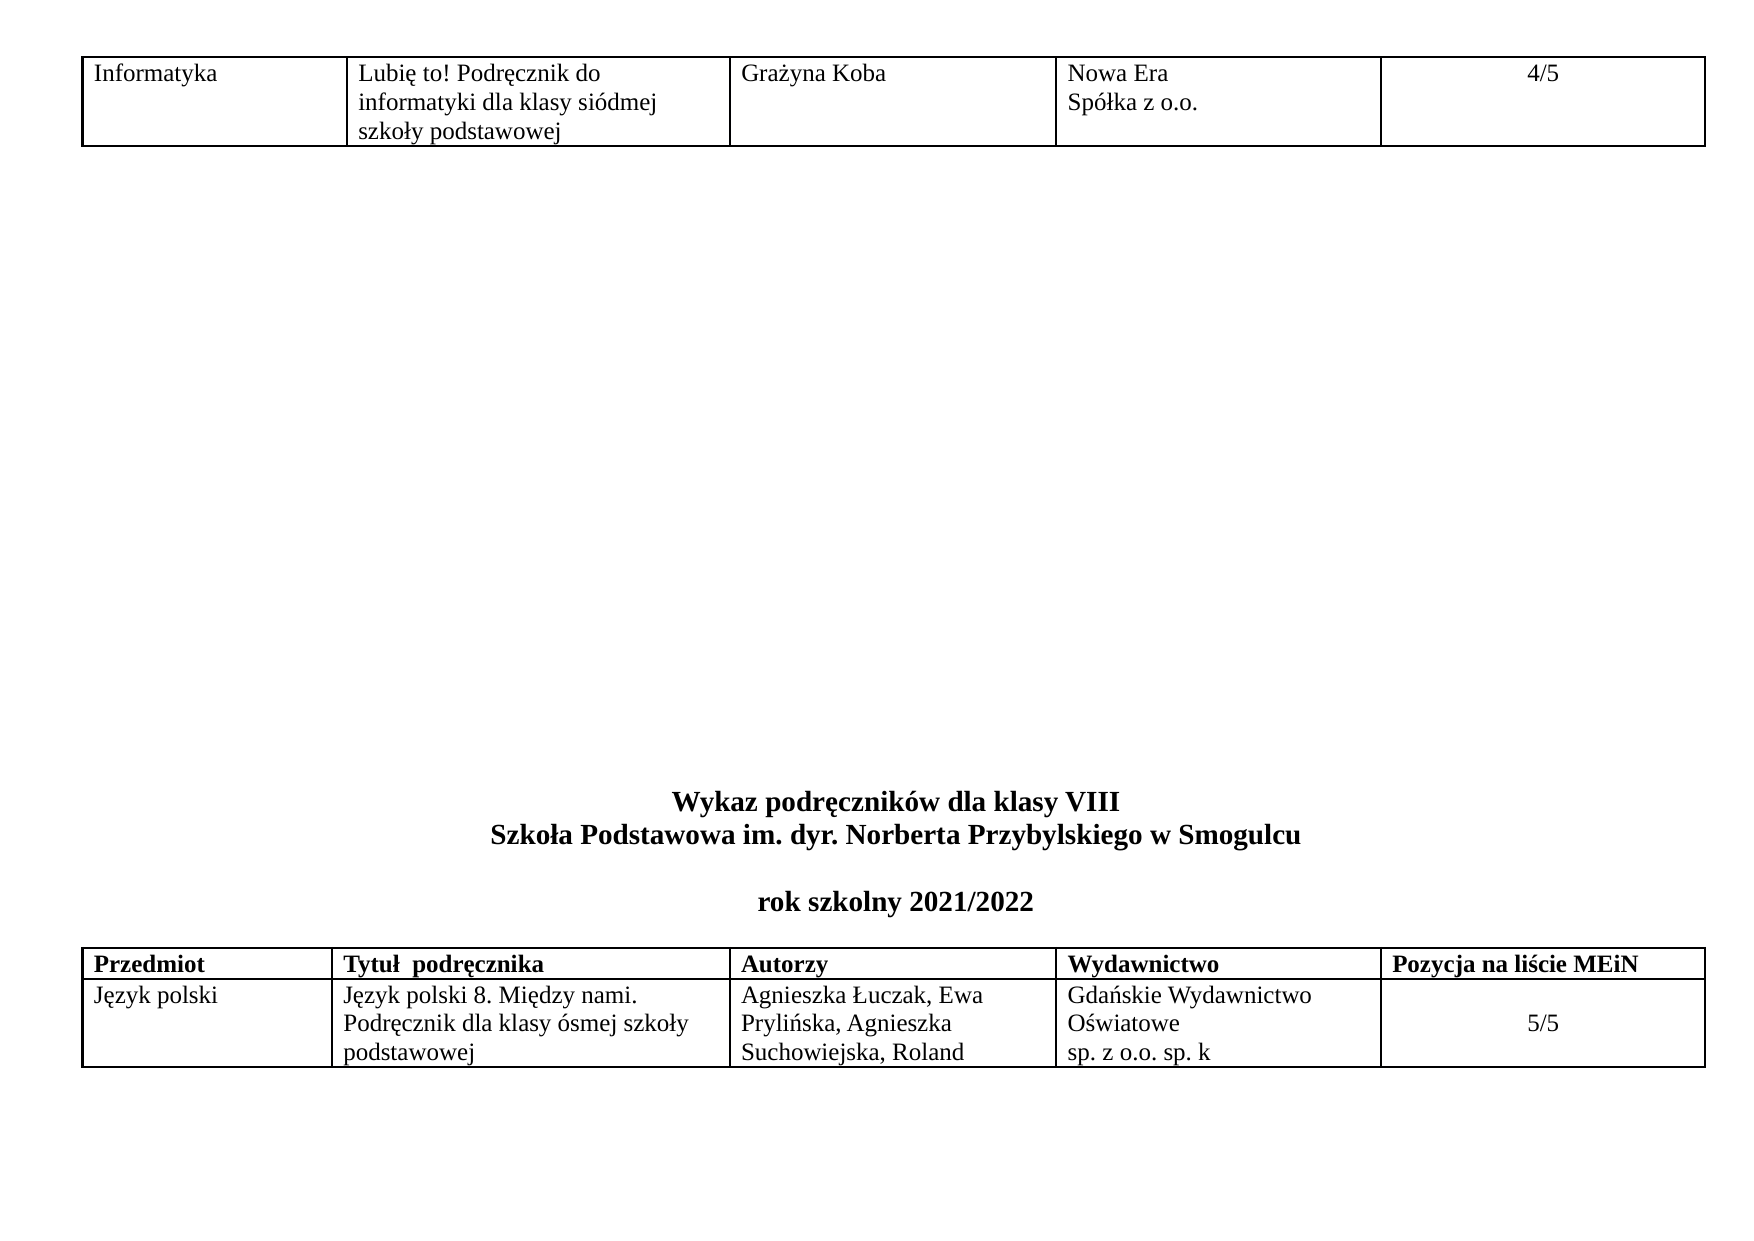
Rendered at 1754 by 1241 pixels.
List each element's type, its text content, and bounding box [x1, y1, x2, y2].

table_cell Lubię to! Podręcznik do informatyki dla klasy siódmej szkoły podstawowej [348, 58, 729, 144]
table_cell 5/5 [1382, 980, 1704, 1066]
table_header Wydawnictwo [1057, 949, 1380, 978]
table_cell Grażyna Koba [731, 58, 1055, 144]
table_header Pozycja na liście MEiN [1382, 949, 1704, 978]
table_cell Agnieszka Łuczak, Ewa Prylińska, Agnieszka Suchowiejska, Roland [731, 980, 1055, 1066]
table_cell Nowa Era Spółka z o.o. [1057, 58, 1380, 144]
table_cell 4/5 [1382, 58, 1704, 144]
table_cell Gdańskie Wydawnictwo Oświatowe sp. z o.o. sp. k [1057, 980, 1380, 1066]
text Szkoła Podstawowa im. dyr. Norberta Przybylskiego w Smogulcu [94, 817, 1698, 851]
text Wykaz podręczników dla klasy VIII [94, 784, 1698, 817]
table_header Autorzy [731, 949, 1055, 978]
table_cell Informatyka [84, 58, 346, 144]
table_header Tytuł podręcznika [333, 949, 729, 978]
text rok szkolny 2021/2022 [94, 884, 1698, 918]
table_cell Język polski 8. Między nami. Podręcznik dla klasy ósmej szkoły podstawowej [333, 980, 729, 1066]
table_header Przedmiot [84, 949, 331, 978]
table_cell Język polski [84, 980, 331, 1066]
